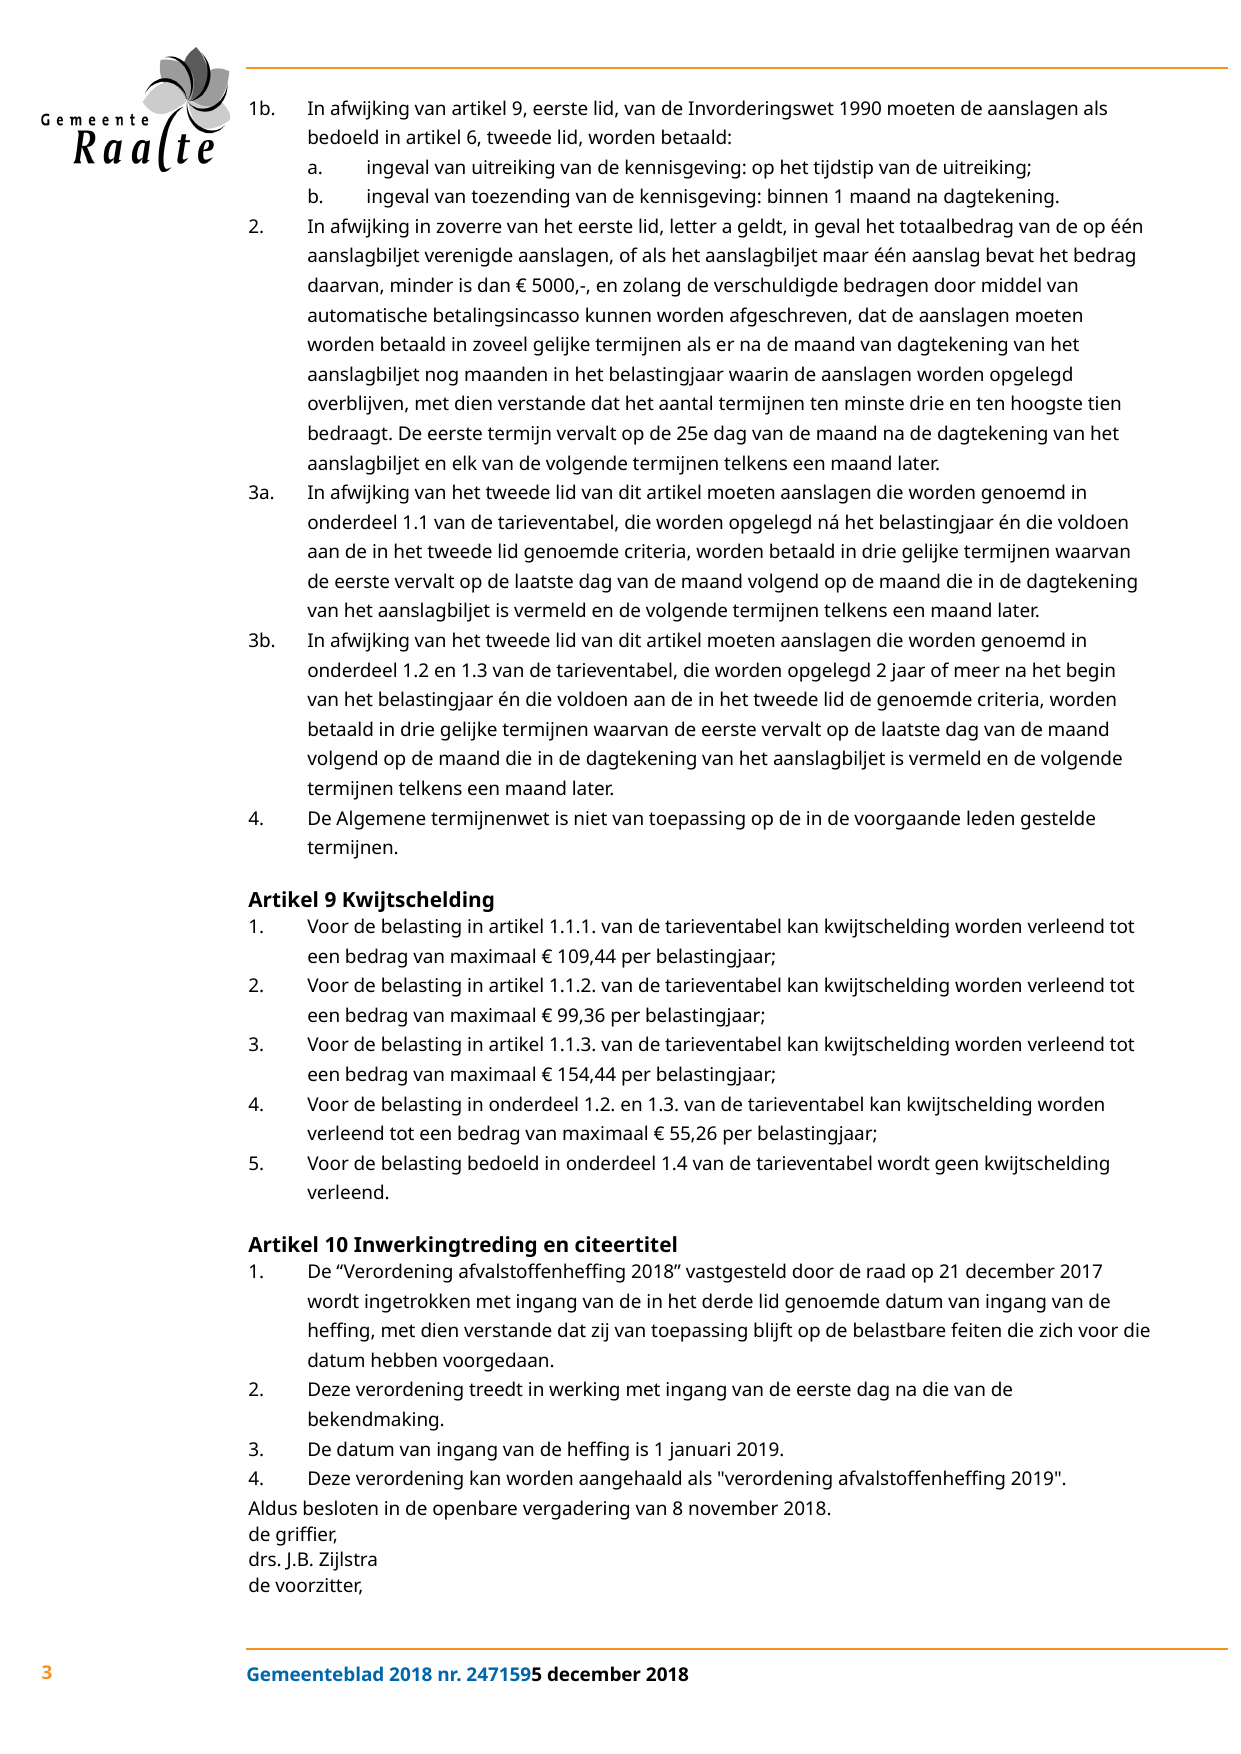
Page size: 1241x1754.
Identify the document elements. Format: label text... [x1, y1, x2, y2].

list De Algemene termijnenwet is niet van toepassing op de in de voorgaande leden gestelde termijnen. [248, 805, 1152, 860]
list In afwijking van artikel 9, eerste lid, van de Invorderingswet 1990 moeten de aanslagen als bedoeld in artikel 6, tweede lid, worden betaald: [248, 95, 1152, 150]
list Voor de belasting in onderdeel 1.2. en 1.3. van de tarieventabel kan kwijtschelding worden verleend tot een bedrag van maximaal € 55,26 per belastingjaar; [248, 1091, 1152, 1146]
text Artikel 10 Inwerkingtreding en citeertitel [248, 1230, 1152, 1258]
picture [41, 47, 231, 172]
text de griffier, [248, 1521, 1152, 1546]
list Deze verordening kan worden aangehaald als "verordening afvalstoffenheffing 2019". [248, 1465, 1152, 1491]
list ingeval van toezending van de kennisgeving: binnen 1 maand na dagtekening. [307, 183, 1152, 209]
list In afwijking in zoverre van het eerste lid, letter a geldt, in geval het totaalbedrag van de op één aanslagbiljet verenigde aanslagen, of als het aanslagbiljet maar één aanslag bevat het bedrag daarvan, minder is dan € 5000,-, en zolang de verschuldigde bedragen door middel van automatische betalingsincasso kunnen worden afgeschreven, dat de aanslagen moeten worden betaald in zoveel gelijke termijnen als er na de maand van dagtekening van het aanslagbiljet nog maanden in het belastingjaar waarin de aanslagen worden opgelegd overblijven, met dien verstande dat het aantal termijnen ten minste drie en ten hoogste tien bedraagt. De eerste termijn vervalt op de 25e dag van de maand na de dagtekening van het aanslagbiljet en elk van de volgende termijnen telkens een maand later. [248, 213, 1152, 476]
list Voor de belasting in artikel 1.1.2. van de tarieventabel kan kwijtschelding worden verleend tot een bedrag van maximaal € 99,36 per belastingjaar; [248, 972, 1152, 1028]
text drs. J.B. Zijlstra [248, 1546, 1152, 1572]
list De datum van ingang van de heffing is 1 januari 2019. [248, 1436, 1152, 1462]
list Voor de belasting in artikel 1.1.3. van de tarieventabel kan kwijtschelding worden verleend tot een bedrag van maximaal € 154,44 per belastingjaar; [248, 1032, 1152, 1087]
list Voor de belasting in artikel 1.1.1. van de tarieventabel kan kwijtschelding worden verleend tot een bedrag van maximaal € 109,44 per belastingjaar; [248, 913, 1152, 968]
list In afwijking van het tweede lid van dit artikel moeten aanslagen die worden genoemd in onderdeel 1.2 en 1.3 van de tarieventabel, die worden opgelegd 2 jaar of meer na het begin van het belastingjaar én die voldoen aan de in het tweede lid de genoemde criteria, worden betaald in drie gelijke termijnen waarvan de eerste vervalt op de laatste dag van de maand volgend op de maand die in de dagtekening van het aanslagbiljet is vermeld en de volgende termijnen telkens een maand later. [248, 627, 1152, 801]
list In afwijking van het tweede lid van dit artikel moeten aanslagen die worden genoemd in onderdeel 1.1 van de tarieventabel, die worden opgelegd ná het belastingjaar én die voldoen aan de in het tweede lid genoemde criteria, worden betaald in drie gelijke termijnen waarvan de eerste vervalt op de laatste dag van de maand volgend op de maand die in de dagtekening van het aanslagbiljet is vermeld en de volgende termijnen telkens een maand later. [248, 479, 1152, 623]
list Deze verordening treedt in werking met ingang van de eerste dag na die van de bekendmaking. [248, 1377, 1152, 1432]
list ingeval van uitreiking van de kennisgeving: op het tijdstip van de uitreiking; [307, 154, 1152, 180]
text Aldus besloten in de openbare vergadering van 8 november 2018. [248, 1495, 1152, 1521]
text Artikel 9 Kwijtschelding [248, 885, 1152, 913]
list De “Verordening afvalstoffenheffing 2018” vastgesteld door de raad op 21 december 2017 wordt ingetrokken met ingang van de in het derde lid genoemde datum van ingang van de heffing, met dien verstande dat zij van toepassing blijft op de belastbare feiten die zich voor die datum hebben voorgedaan. [248, 1258, 1152, 1373]
list Voor de belasting bedoeld in onderdeel 1.4 van de tarieventabel wordt geen kwijtschelding verleend. [248, 1150, 1152, 1205]
text de voorzitter, [248, 1572, 1152, 1598]
